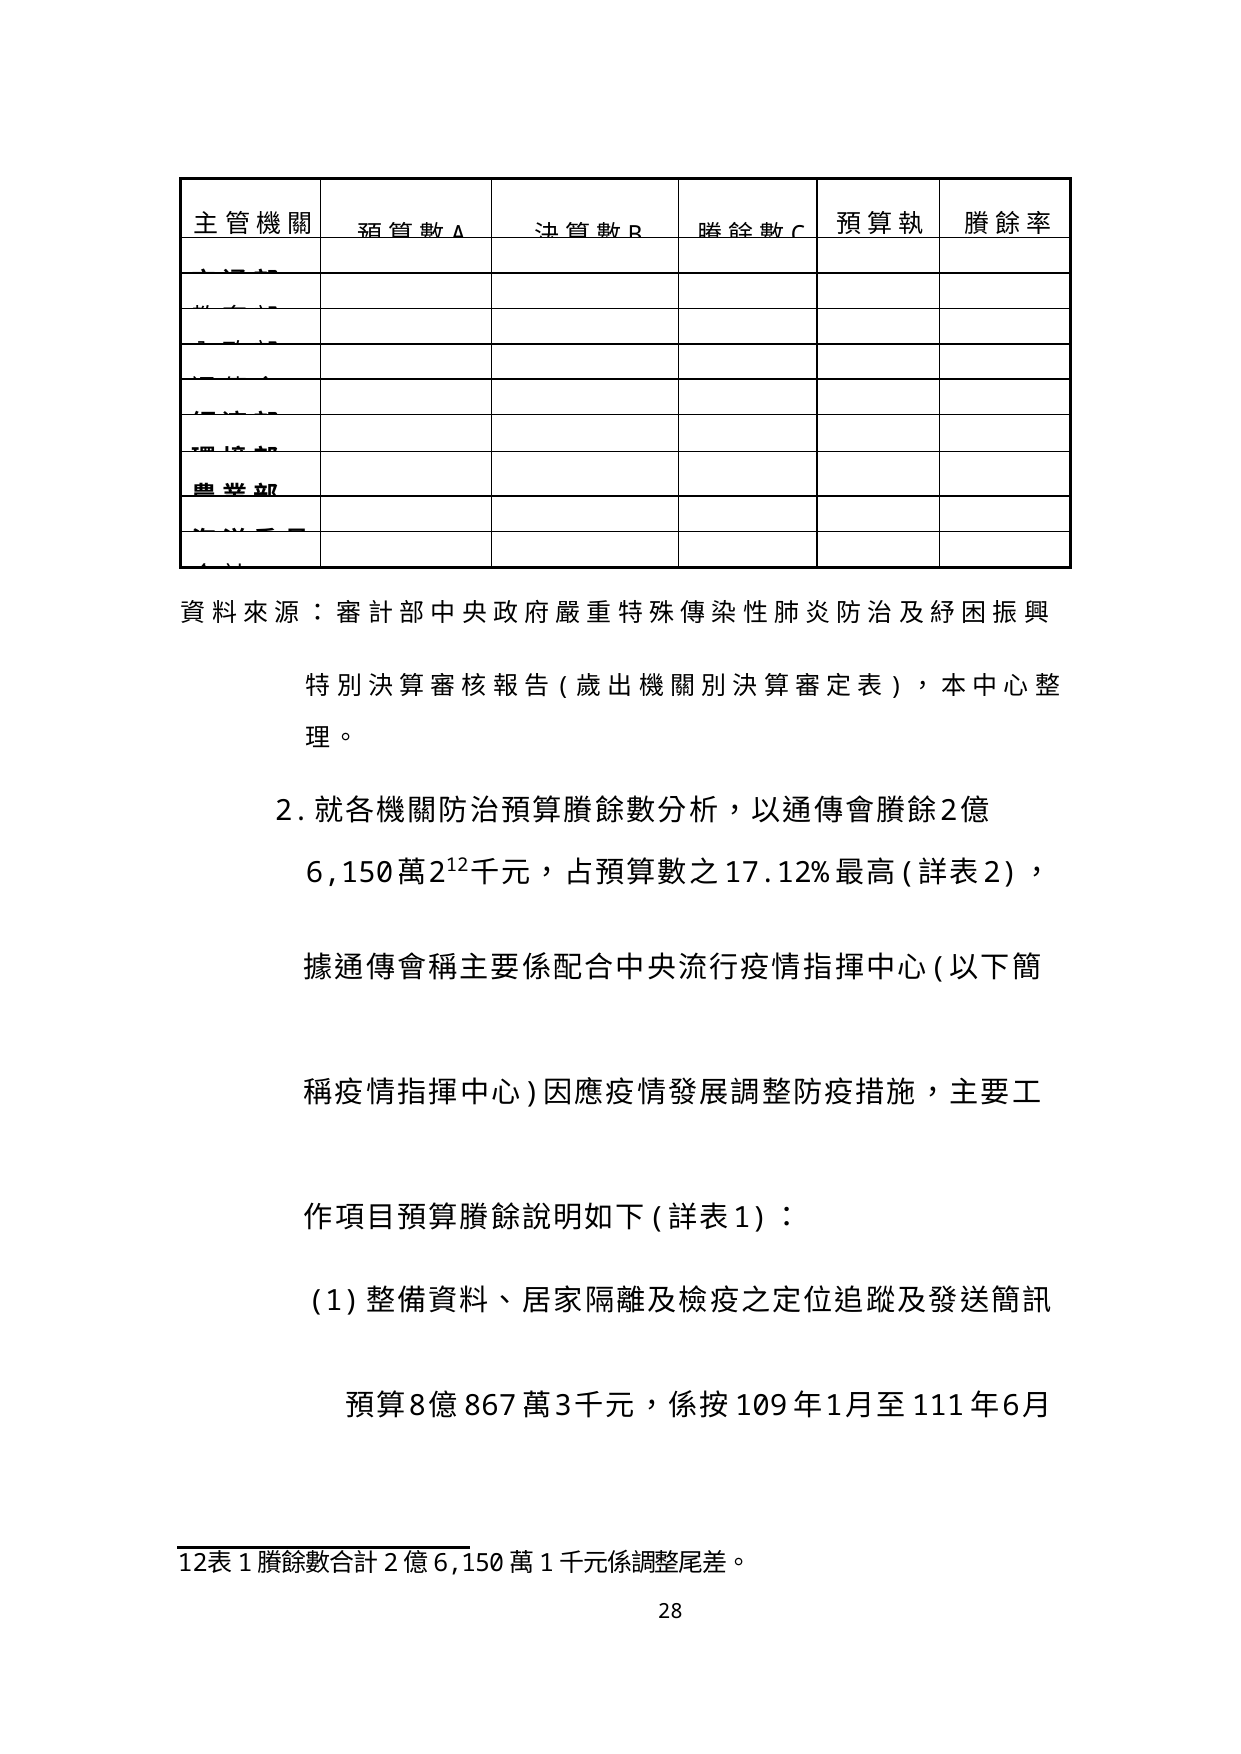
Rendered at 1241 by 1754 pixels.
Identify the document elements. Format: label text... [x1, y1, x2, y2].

table_cell 農業部 [182, 452, 320, 495]
table_cell 0.74 [940, 532, 1069, 566]
table_cell 17.12 [940, 345, 1069, 378]
table_cell 464,898 [321, 415, 491, 451]
table_cell 環境部 [182, 415, 320, 451]
text 表1賸餘數合計2億6,150萬1千元係調整尾差。 [177, 1548, 1063, 1577]
table_cell 1.43 [940, 309, 1069, 343]
table_cell 93.83 [818, 415, 939, 451]
table_cell 229,482,904 [321, 532, 491, 566]
table_cell 449,434 [679, 238, 816, 272]
table_cell 227,789,927 [492, 532, 678, 566]
table_cell 12,480,910 [492, 238, 678, 272]
table_cell 28,671 [679, 415, 816, 451]
table_cell 99.94 [818, 380, 939, 414]
table_cell - [679, 497, 816, 531]
table_header 賸餘數C [679, 180, 816, 237]
table_cell 教育部 [182, 274, 320, 307]
table_cell 82.88 [818, 345, 939, 378]
table_cell 3,108,868 [321, 274, 491, 307]
table_cell 1,527,815 [321, 345, 491, 378]
table_cell 88.57 [818, 309, 939, 343]
table_cell 6.17 [940, 415, 1069, 451]
table_cell 1,692,977 [679, 532, 816, 566]
table_cell 112,550 [321, 497, 491, 531]
table_cell 12,930,344 [321, 238, 491, 272]
table_cell 279,335 [679, 309, 816, 343]
table_header 決算數B [492, 180, 678, 237]
table_header 賸餘率C/A [940, 180, 1069, 237]
table_cell 1,266,314 [492, 345, 678, 378]
table_cell 359,187 [679, 274, 816, 307]
table_cell 575,000 [321, 380, 491, 414]
table_cell 186,056 [321, 452, 491, 495]
table_cell 574,636 [492, 380, 678, 414]
table_cell - [940, 497, 1069, 531]
table_cell 9.17 [940, 452, 1069, 495]
table_cell 交通部 [182, 238, 320, 272]
table_cell 261,501 [679, 345, 816, 378]
table_cell 436,227 [492, 415, 678, 451]
table_cell 88.45 [818, 274, 939, 307]
table_cell 通傳會 [182, 345, 320, 378]
table_cell 內政部 [182, 309, 320, 343]
table_cell 168,988 [492, 452, 678, 495]
table_cell 經濟部 [182, 380, 320, 414]
table_cell 96.52 [818, 238, 939, 272]
table_cell 3.48 [940, 238, 1069, 272]
table_cell 11.55 [940, 274, 1069, 307]
table_cell 90.83 [818, 452, 939, 495]
table_cell 合計 [182, 532, 320, 566]
table_cell 100.00 [818, 497, 939, 531]
table_header 預算執行率B/A [818, 180, 939, 237]
table_cell 2,443,519 [321, 309, 491, 343]
text 2.就各機關防治預算賸餘數分析，以通傳會賸餘2億6,150萬2千元，占預算數之17.12%最高(詳表2)，據通傳會稱主要係配合中央流行疫情指揮中心(以下簡稱疫情指揮中心)因應疫情發展調整防疫措施，主要工作項目預算賸餘說明如下(詳表1)： [266, 757, 1063, 1257]
table_cell 2,164,184 [492, 309, 678, 343]
table_cell 99.26 [818, 532, 939, 566]
text (1)整備資料、居家隔離及檢疫之定位追蹤及發送簡訊預算8億867萬3千元，係按109年1月至111年6月 [296, 1257, 1063, 1444]
table_cell 17,068 [679, 452, 816, 495]
table_cell 2,749,681 [492, 274, 678, 307]
table_cell 112,550 [492, 497, 678, 531]
table_cell 0.06 [940, 380, 1069, 414]
table_cell 364 [679, 380, 816, 414]
table_header 主管機關 [182, 180, 320, 237]
text 資料來源：審計部中央政府嚴重特殊傳染性肺炎防治及紓困振興特別決算審核報告(歲出機關別決算審定表)，本中心整理。 [177, 569, 1063, 757]
table_cell 海洋委員會 [182, 497, 320, 531]
table_header 預算數A [321, 180, 491, 237]
